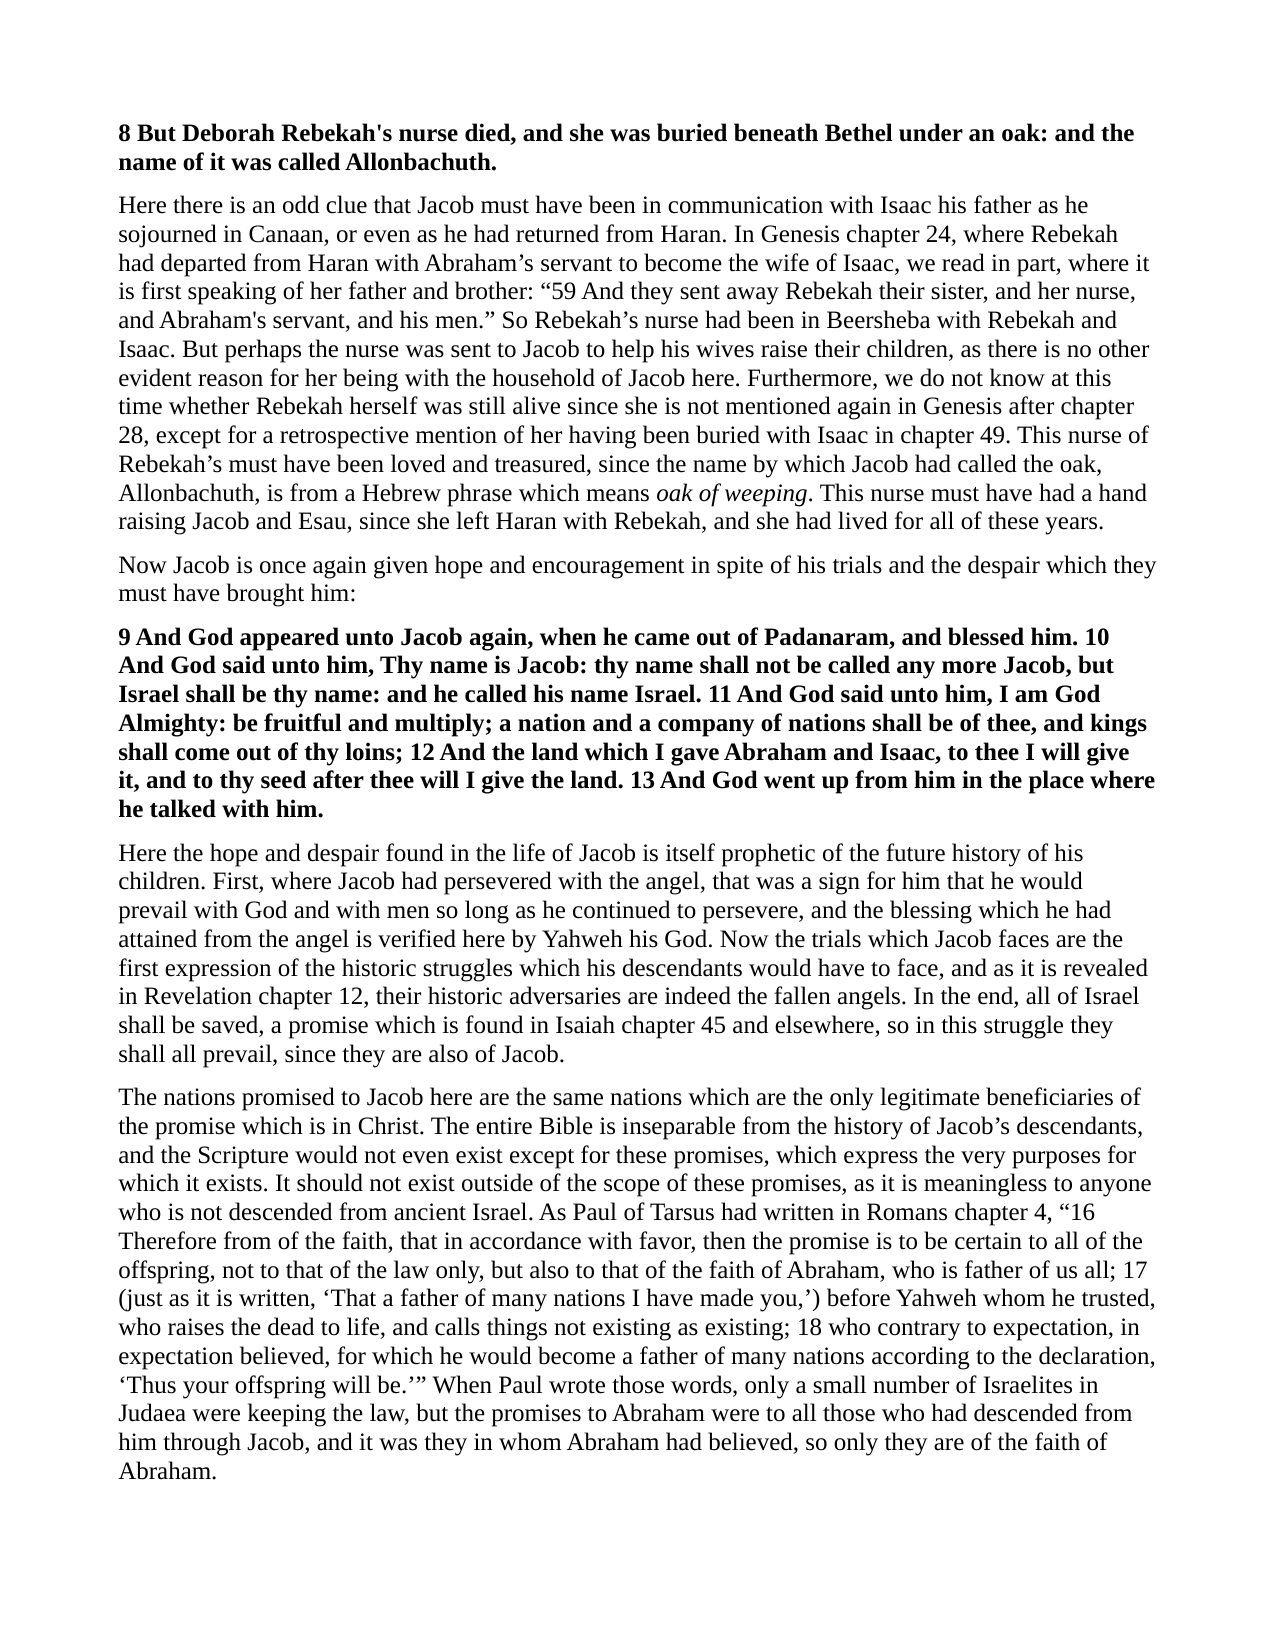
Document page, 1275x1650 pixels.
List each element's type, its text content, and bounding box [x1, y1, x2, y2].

text The nations promised to Jacob here are the same nations which are the only legitimate beneficiaries of the promise which is in Christ. The entire Bible is inseparable from the history of Jacob’s descendants, and the Scripture would not even exist except for these promises, which express the very purposes for which it exists. It should not exist outside of the scope of these promises, as it is meaningless to anyone who is not descended from ancient Israel. As Paul of Tarsus had written in Romans chapter 4, “16 Therefore from of the faith, that in accordance with favor, then the promise is to be certain to all of the offspring, not to that of the law only, but also to that of the faith of Abraham, who is father of us all; 17 (just as it is written, ‘That a father of many nations I have made you,’) before Yahweh whom he trusted, who raises the dead to life, and calls things not existing as existing; 18 who contrary to expectation, in expectation believed, for which he would become a father of many nations according to the declaration, ‘Thus your offspring will be.’” When Paul wrote those words, only a small number of Israelites in Judaea were keeping the law, but the promises to Abraham were to all those who had descended from him through Jacob, and it was they in whom Abraham had believed, so only they are of the faith of Abraham. [118, 1082, 1157, 1485]
text 9 And God appeared unto Jacob again, when he came out of Padanaram, and blessed him. 10 And God said unto him, Thy name is Jacob: thy name shall not be called any more Jacob, but Israel shall be thy name: and he called his name Israel. 11 And God said unto him, I am God Almighty: be fruitful and multiply; a nation and a company of nations shall be of thee, and kings shall come out of thy loins; 12 And the land which I gave Abraham and Isaac, to thee I will give it, and to thy seed after thee will I give the land. 13 And God went up from him in the place where he talked with him. [118, 622, 1157, 823]
text Now Jacob is once again given hope and encouragement in spite of his trials and the despair which they must have brought him: [118, 550, 1157, 607]
text Here the hope and despair found in the life of Jacob is itself prophetic of the future history of his children. First, where Jacob had persevered with the angel, that was a sign for him that he would prevail with God and with men so long as he continued to persevere, and the blessing which he had attained from the angel is verified here by Yahweh his God. Now the trials which Jacob faces are the first expression of the historic struggles which his descendants would have to face, and as it is revealed in Revelation chapter 12, their historic adversaries are indeed the fallen angels. In the end, all of Israel shall be saved, a promise which is found in Isaiah chapter 45 and elsewhere, so in this struggle they shall all prevail, since they are also of Jacob. [118, 838, 1157, 1068]
text 8 But Deborah Rebekah's nurse died, and she was buried beneath Bethel under an oak: and the name of it was called Allonbachuth. [118, 118, 1157, 176]
text Here there is an odd clue that Jacob must have been in communication with Isaac his father as he sojourned in Canaan, or even as he had returned from Haran. In Genesis chapter 24, where Rebekah had departed from Haran with Abraham’s servant to become the wife of Isaac, we read in part, where it is first speaking of her father and brother: “59 And they sent away Rebekah their sister, and her nurse, and Abraham's servant, and his men.” So Rebekah’s nurse had been in Beersheba with Rebekah and Isaac. But perhaps the nurse was sent to Jacob to help his wives raise their children, as there is no other evident reason for her being with the household of Jacob here. Furthermore, we do not know at this time whether Rebekah herself was still alive since she is not mentioned again in Genesis after chapter 28, except for a retrospective mention of her having been buried with Isaac in chapter 49. This nurse of Rebekah’s must have been loved and treasured, since the name by which Jacob had called the oak, Allonbachuth, is from a Hebrew phrase which means oak of weeping. This nurse must have had a hand raising Jacob and Esau, since she left Haran with Rebekah, and she had lived for all of these years. [118, 190, 1157, 535]
